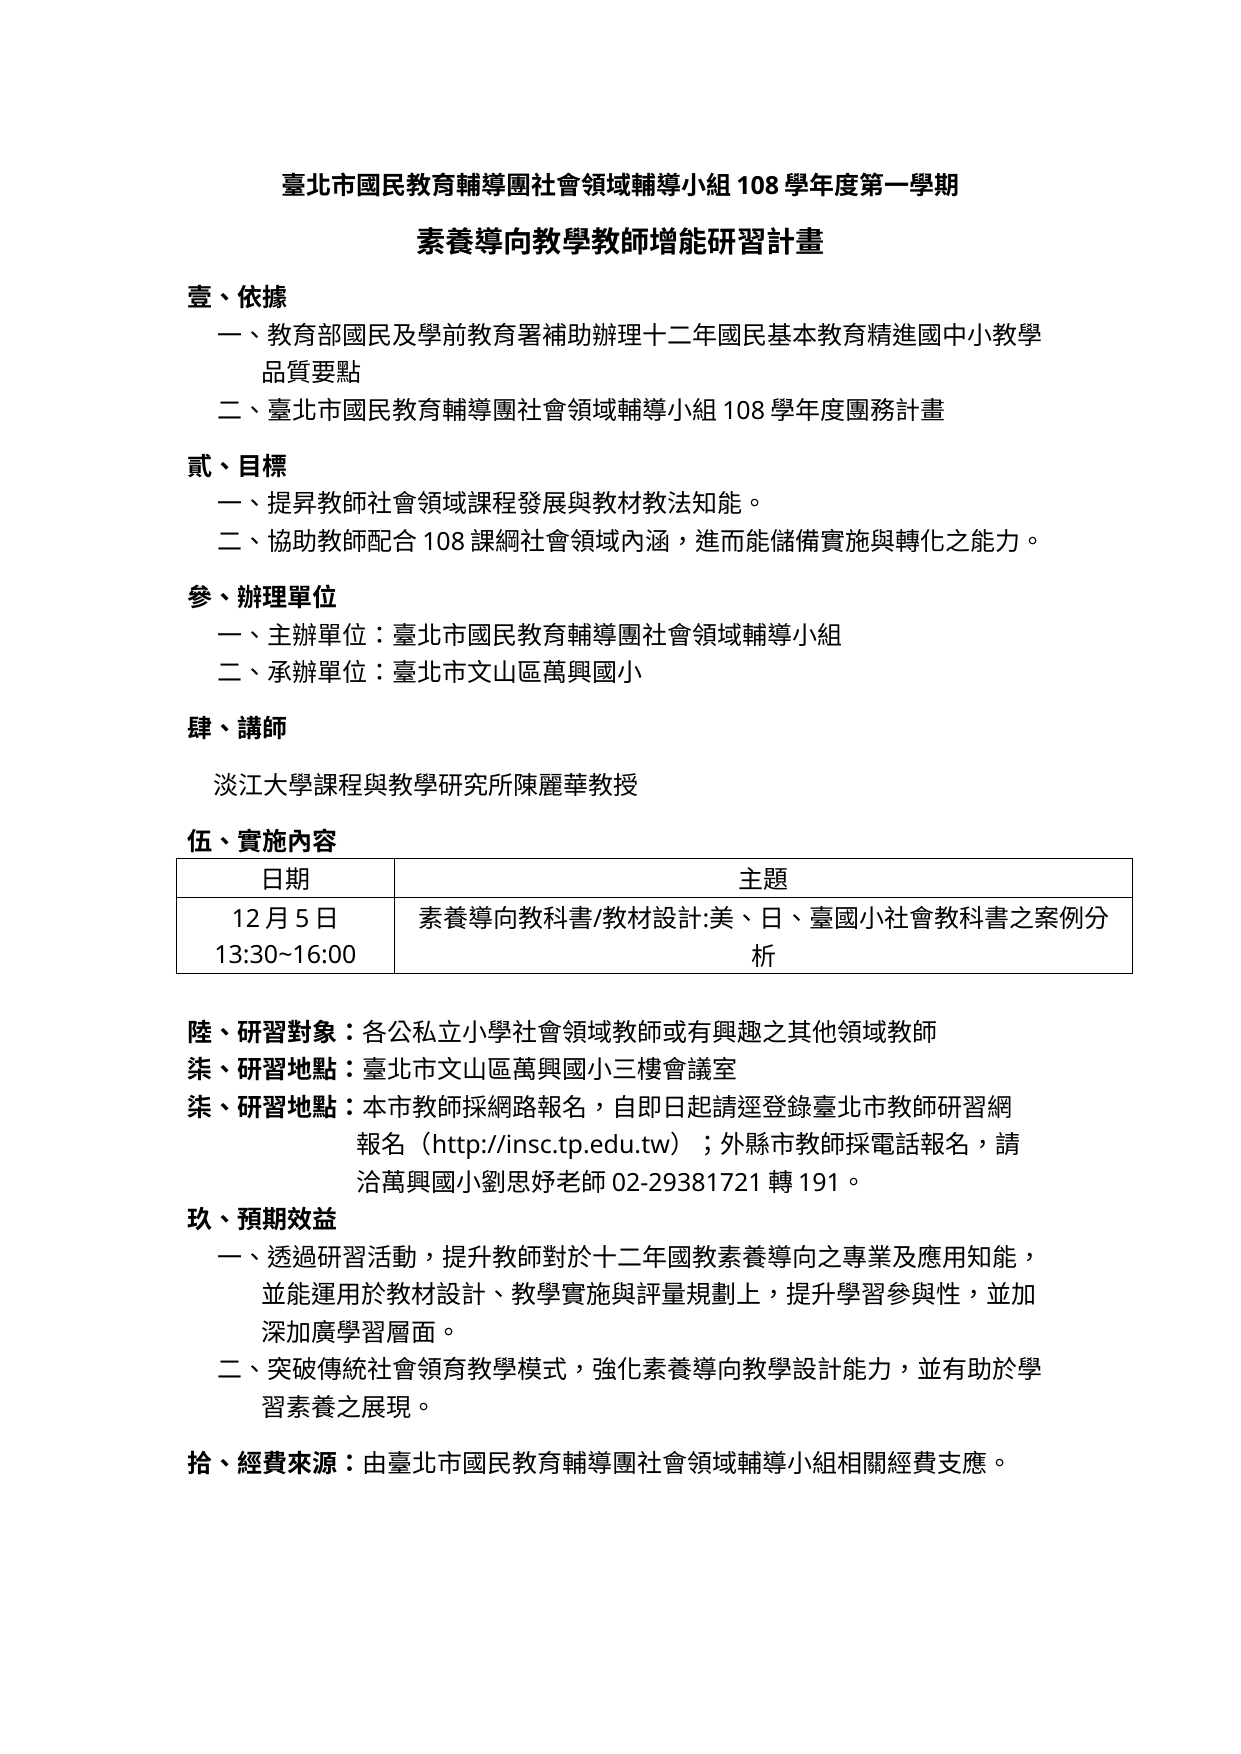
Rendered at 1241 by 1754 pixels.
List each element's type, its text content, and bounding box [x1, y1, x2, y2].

text 二、突破傳統社會領育教學模式，強化素養導向教學設計能力，並有助於學習素養之展現。 [217, 1349, 1053, 1424]
text 參、辦理單位 [187, 577, 1053, 614]
text 壹、依據 [187, 277, 1053, 314]
text 素養導向教學教師增能研習計畫 [187, 202, 1053, 277]
text 二、臺北市國民教育輔導團社會領域輔導小組108學年度團務計畫 [217, 389, 1053, 427]
text 一、提昇教師社會領域課程發展與教材教法知能。 [217, 483, 1053, 521]
table_cell 12月5日 13:30~16:00 [177, 898, 394, 973]
table_header 日期 [177, 859, 394, 897]
text 一、教育部國民及學前教育署補助辦理十二年國民基本教育精進國中小教學品質要點 [217, 314, 1053, 389]
text 陸、研習對象：各公私立小學社會領域教師或有興趣之其他領域教師 [187, 1011, 1053, 1049]
text 二、承辦單位：臺北市文山區萬興國小 [217, 652, 1053, 689]
text 柒、研習地點：臺北市文山區萬興國小三樓會議室 [187, 1049, 1053, 1086]
table_cell 素養導向教科書/教材設計:美、日、臺國小社會教科書之案例分析 [395, 898, 1132, 973]
text 淡江大學課程與教學研究所陳麗華教授 [187, 764, 1053, 802]
text 貳、目標 [187, 446, 1053, 483]
text 一、透過研習活動，提升教師對於十二年國教素養導向之專業及應用知能，並能運用於教材設計、教學實施與評量規劃上，提升學習參與性，並加深加廣學習層面。 [217, 1236, 1053, 1349]
text 肆、講師 [187, 708, 1053, 746]
text 臺北市國民教育輔導團社會領域輔導小組108學年度第一學期 [187, 164, 1053, 202]
text 柒、研習地點：本市教師採網路報名，自即日起請逕登錄臺北市教師研習網 報名（http://insc.tp.edu.tw）；外縣市教師採電話報名，請 洽萬興國小劉思妤老師02-29381721轉191。 [187, 1086, 1053, 1199]
text 一、主辦單位：臺北市國民教育輔導團社會領域輔導小組 [217, 614, 1053, 652]
text 二、協助教師配合108課綱社會領域內涵，進而能儲備實施與轉化之能力。 [217, 521, 1053, 558]
text 伍、實施內容 [187, 821, 1053, 858]
text 玖、預期效益 [187, 1199, 1053, 1236]
table_header 主題 [395, 859, 1132, 897]
text 拾、經費來源：由臺北市國民教育輔導團社會領域輔導小組相關經費支應。 [187, 1443, 1053, 1480]
